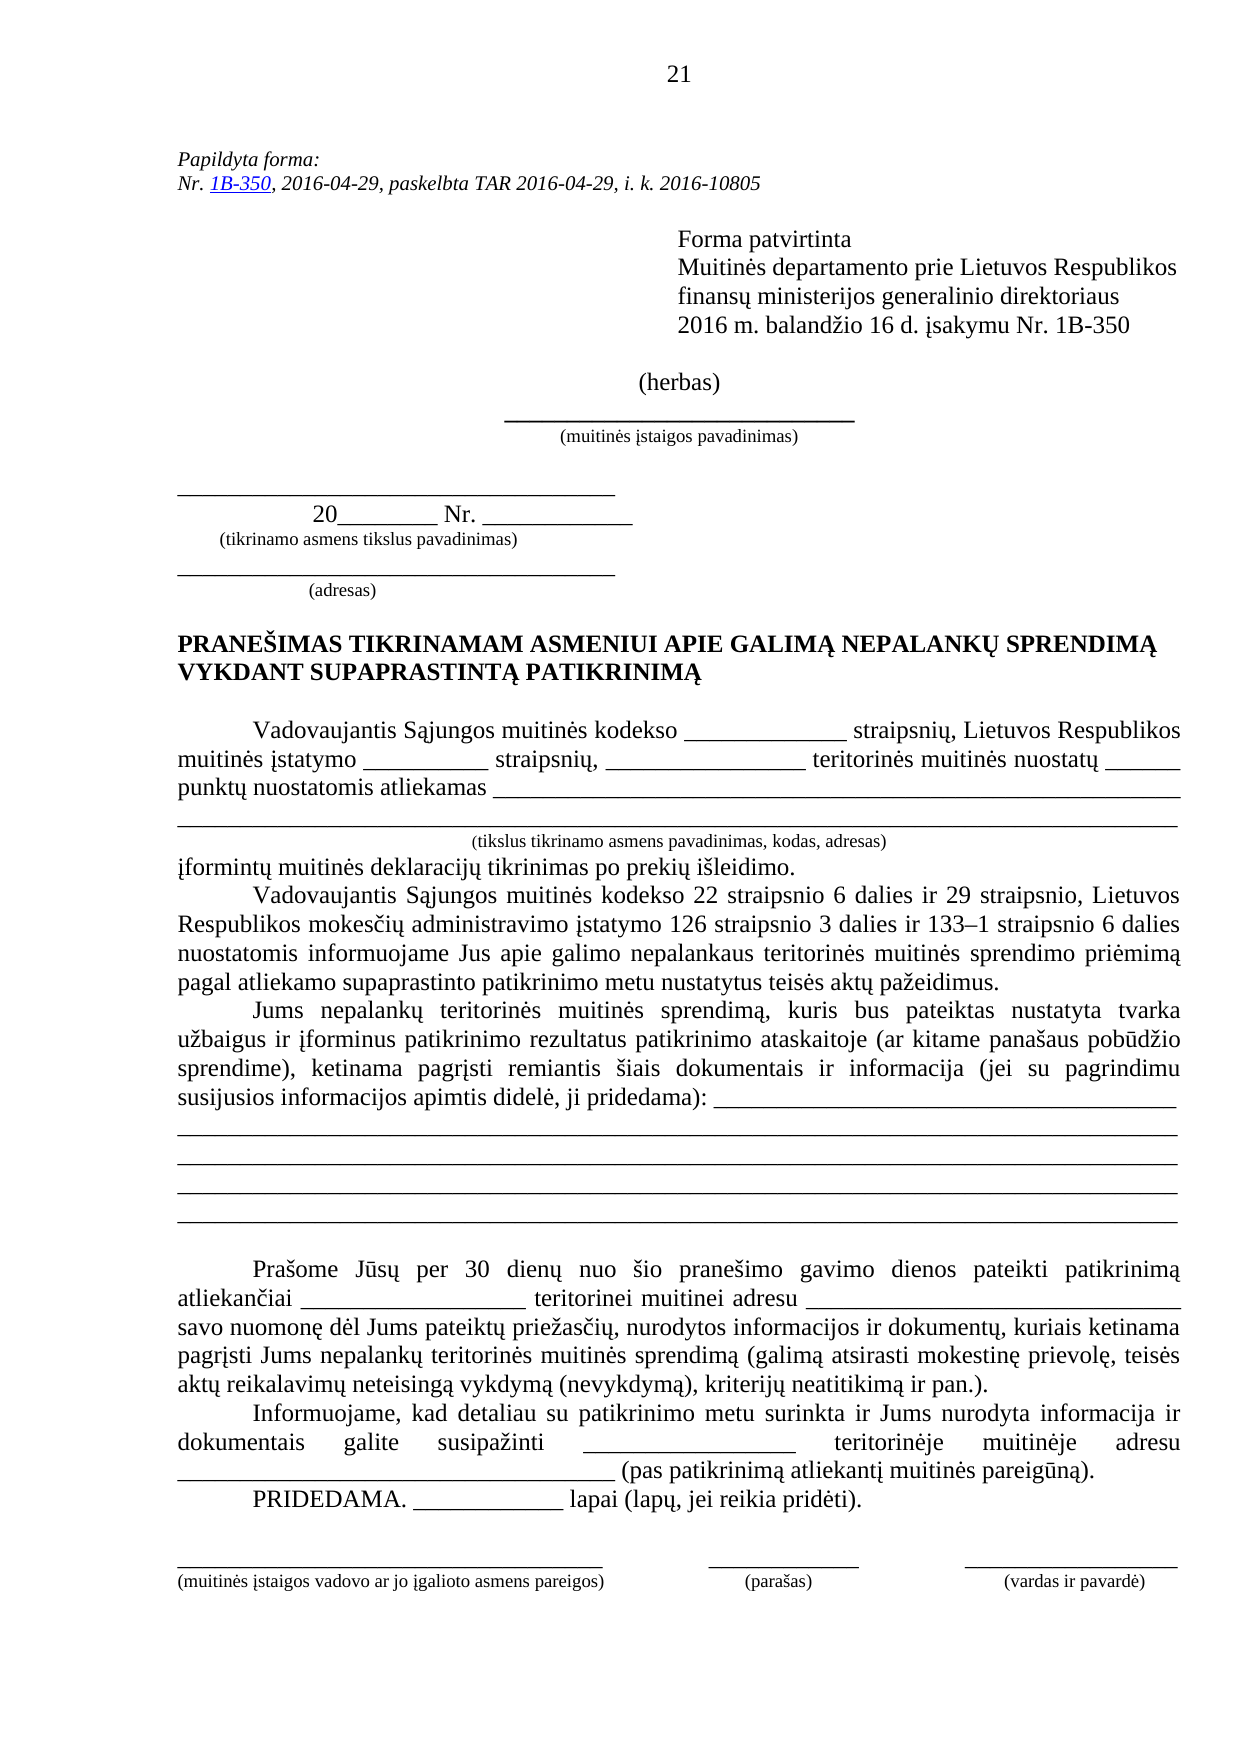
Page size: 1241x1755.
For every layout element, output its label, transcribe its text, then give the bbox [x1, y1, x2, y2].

text (tikrinamo asmens tikslus pavadinimas) [177, 528, 1181, 550]
text ___________________________________ [177, 550, 1181, 578]
text Vadovaujantis Sąjungos muitinės kodekso _____________ straipsnių, Lietuvos Respublikos muitinės įstatymo __________ straipsnių, ________________ teritorinės muitinės nuostatų ______ punktų nuostatomis atliekamas _______________________________________________________ [177, 715, 1181, 801]
text ________________________________________________________________________________ [177, 1139, 1181, 1168]
text (herbas) [177, 367, 1181, 396]
text ___________________________________ 20________ Nr. ____________ [177, 471, 1181, 528]
text Nr. 1B-350, 2016-04-29, paskelbta TAR 2016-04-29, i. k. 2016-10805 [177, 171, 1181, 195]
text ________________________________________________________________________________ [177, 1197, 1181, 1225]
text Jums nepalankų teritorinės muitinės sprendimą, kuris bus pateiktas nustatyta tvarka užbaigus ir įforminus patikrinimo rezultatus patikrinimo ataskaitoje (ar kitame panašaus pobūdžio sprendime), ketinama pagrįsti remiantis šiais dokumentais ir informacija (jei su pagrindimu susijusios informacijos apimtis didelė, ji pridedama): _____________________________________ [177, 995, 1181, 1110]
text (muitinės įstaigos vadovo ar jo įgalioto asmens pareigos) (parašas) (vardas ir pavardė) [177, 1570, 1181, 1592]
text finansų ministerijos generalinio direktoriaus [627, 281, 1181, 310]
text 2016 m. balandžio 16 d. įsakymu Nr. 1B-350 [627, 310, 1181, 339]
text Forma patvirtinta [177, 224, 1181, 252]
text ________________________________________________________________________________ [177, 801, 1181, 830]
text ____________________________ [177, 396, 1181, 425]
text ________________________________________________________________________________ [177, 1110, 1181, 1139]
text įformintų muitinės deklaracijų tikrinimas po prekių išleidimo. [177, 852, 1181, 880]
text Prašome Jūsų per 30 dienų nuo šio pranešimo gavimo dienos pateikti patikrinimą atliekančiai __________________ teritorinei muitinei adresu ______________________________ savo nuomonę dėl Jums pateiktų priežasčių, nurodytos informacijos ir dokumentų, kuriais ketinama pagrįsti Jums nepalankų teritorinės muitinės sprendimą (galimą atsirasti mokestinę prievolę, teisės aktų reikalavimų neteisingą vykdymą (nevykdymą), kriterijų neatitikimą ir pan.). [177, 1254, 1181, 1398]
text (tikslus tikrinamo asmens pavadinimas, kodas, adresas) [177, 830, 1181, 852]
text Papildyta forma: [177, 147, 1181, 171]
text ________________________________________________________________________________ [177, 1168, 1181, 1197]
text Vadovaujantis Sąjungos muitinės kodekso 22 straipsnio 6 dalies ir 29 straipsnio, Lietuvos Respublikos mokesčių administravimo įstatymo 126 straipsnio 3 dalies ir 133–1 straipsnio 6 dalies nuostatomis informuojame Jus apie galimo nepalankaus teritorinės muitinės sprendimo priėmimą pagal atliekamo supaprastinto patikrinimo metu nustatytus teisės aktų pažeidimus. [177, 880, 1181, 995]
text PRANEŠIMAS TIKRINAMAM ASMENIUI APIE GALIMĄ NEPALANKŲ SPRENDIMĄ VYKDANT SUPAPRASTINTĄ PATIKRINIMĄ [177, 629, 1181, 686]
text __________________________________ ____________ _________________ [177, 1542, 1181, 1570]
text PRIDEDAMA. ____________ lapai (lapų, jei reikia pridėti). [177, 1484, 1181, 1513]
text Informuojame, kad detaliau su patikrinimo metu surinkta ir Jums nurodyta informacija ir dokumentais galite susipažinti _________________ teritorinėje muitinėje adresu ___________________________________ (pas patikrinimą atliekantį muitinės pareigūną). [177, 1398, 1181, 1484]
text (adresas) [177, 578, 1181, 600]
text Muitinės departamento prie Lietuvos Respublikos [627, 252, 1181, 281]
text (muitinės įstaigos pavadinimas) [177, 425, 1181, 447]
